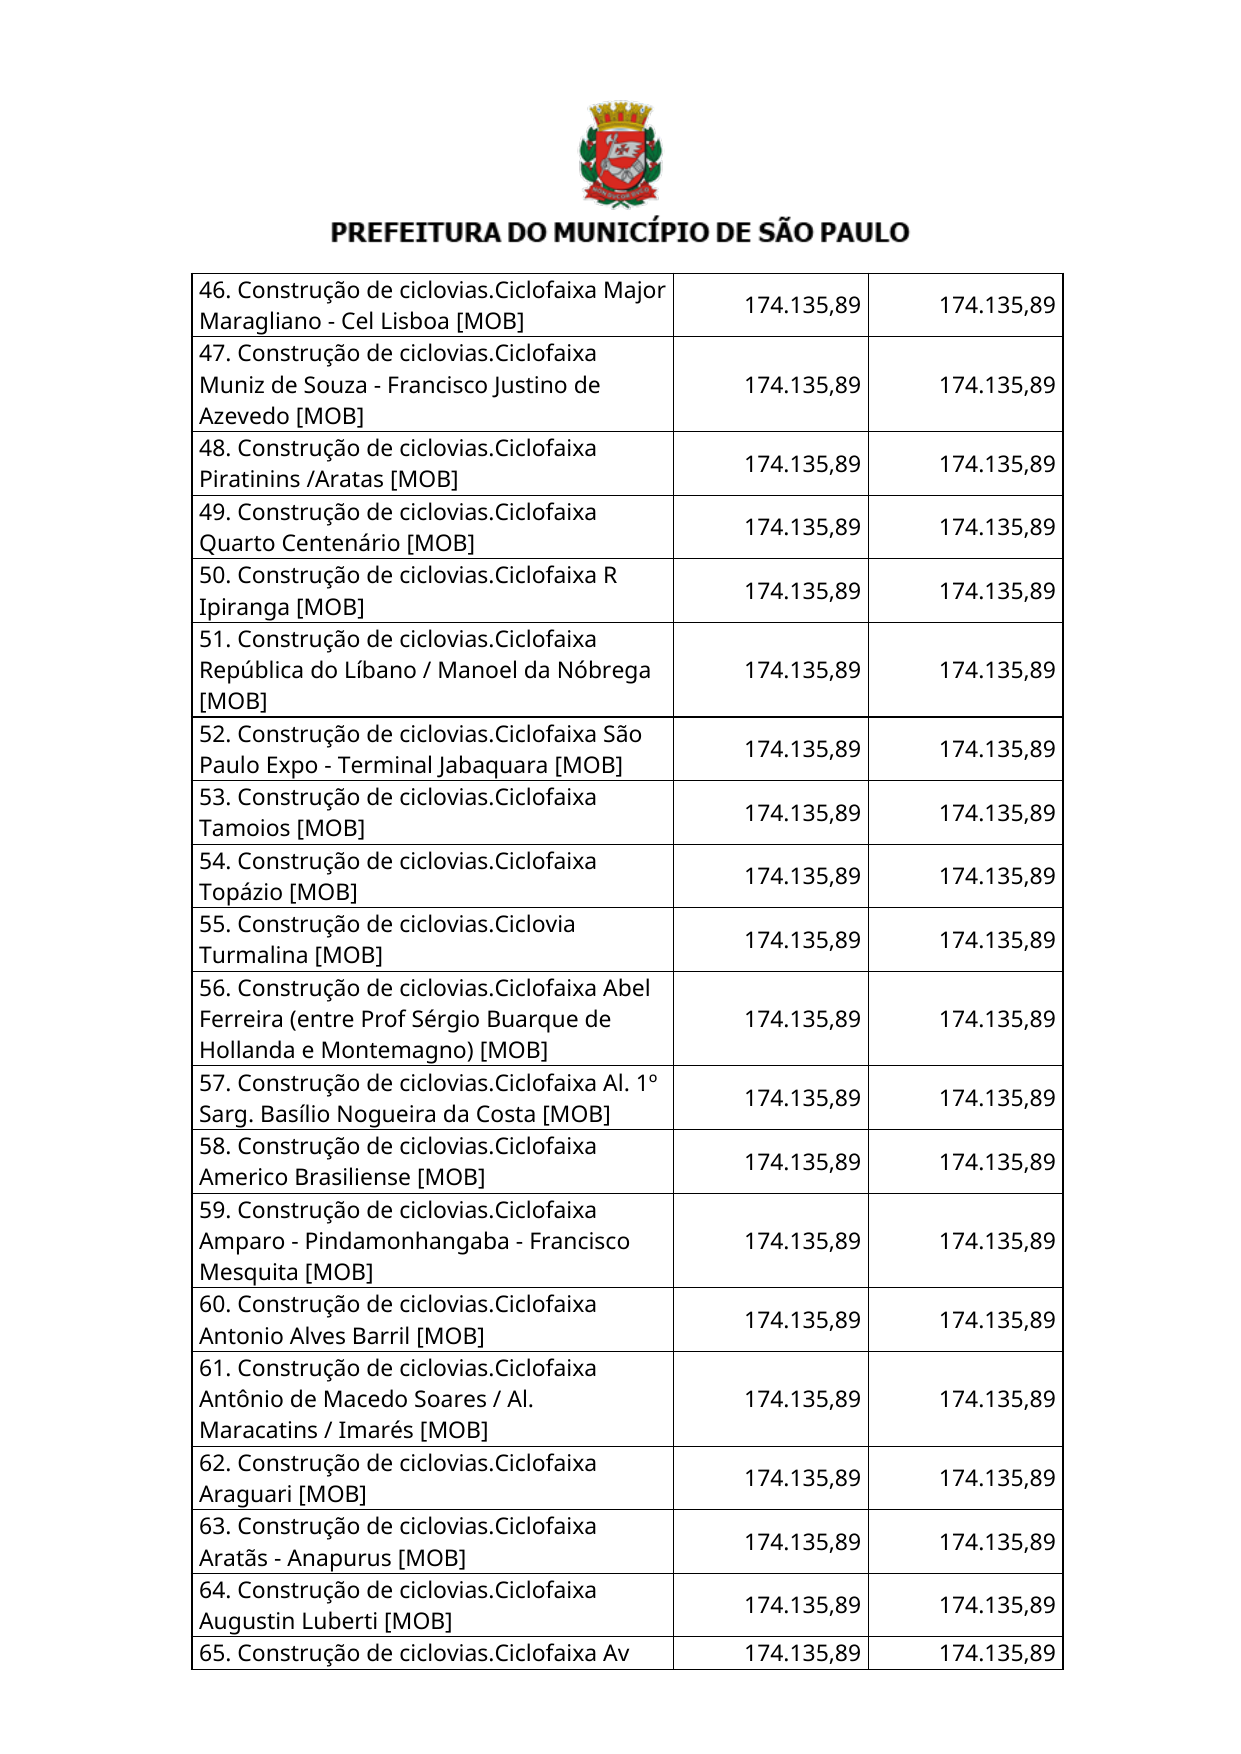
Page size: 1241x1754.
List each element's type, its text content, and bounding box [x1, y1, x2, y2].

table_cell [177, 907, 191, 971]
table_cell [177, 1573, 191, 1636]
table_cell 174.135,89 [674, 1574, 868, 1636]
table_cell 61. Construção de ciclovias.Ciclofaixa Antônio de Macedo Soares / Al. Maracatins / Imarés [MOB] [193, 1352, 673, 1446]
table_cell [177, 1446, 191, 1509]
table_cell 174.135,89 [869, 432, 1062, 494]
table_cell 59. Construção de ciclovias.Ciclofaixa Amparo - Pindamonhangaba - Francisco Mesquita [MOB] [193, 1194, 673, 1287]
table_cell 62. Construção de ciclovias.Ciclofaixa Araguari [MOB] [193, 1447, 673, 1509]
table_cell [177, 273, 191, 336]
table_cell 174.135,89 [869, 1574, 1062, 1636]
table_cell 58. Construção de ciclovias.Ciclofaixa Americo Brasiliense [MOB] [193, 1130, 673, 1192]
table_cell 56. Construção de ciclovias.Ciclofaixa Abel Ferreira (entre Prof Sérgio Buarque de Hollanda e Montemagno) [MOB] [193, 972, 673, 1065]
table_cell 55. Construção de ciclovias.Ciclovia Turmalina [MOB] [193, 908, 673, 971]
table_cell 174.135,89 [869, 781, 1062, 843]
table_cell 48. Construção de ciclovias.Ciclofaixa Piratinins /Aratas [MOB] [193, 432, 673, 494]
table_cell [177, 622, 191, 716]
table_cell 174.135,89 [674, 1066, 868, 1129]
table_cell 49. Construção de ciclovias.Ciclofaixa Quarto Centenário [MOB] [193, 496, 673, 558]
table_cell 52. Construção de ciclovias.Ciclofaixa São Paulo Expo - Terminal Jabaquara [MOB] [193, 718, 673, 780]
table_cell [177, 495, 191, 558]
table_cell 174.135,89 [869, 718, 1062, 780]
table_cell 174.135,89 [674, 1130, 868, 1192]
table_cell 174.135,89 [869, 1447, 1062, 1509]
table_cell [177, 558, 191, 622]
table_cell 174.135,89 [869, 1066, 1062, 1129]
table_cell [177, 1193, 191, 1287]
table_cell 174.135,89 [869, 845, 1062, 907]
table_cell [177, 1636, 191, 1668]
table_cell 174.135,89 [674, 623, 868, 716]
table_cell 174.135,89 [869, 1510, 1062, 1573]
table_cell 47. Construção de ciclovias.Ciclofaixa Muniz de Souza - Francisco Justino de Azevedo [MOB] [193, 337, 673, 431]
table_cell 174.135,89 [869, 337, 1062, 431]
table_cell 53. Construção de ciclovias.Ciclofaixa Tamoios [MOB] [193, 781, 673, 843]
table_cell 65. Construção de ciclovias.Ciclofaixa Av [193, 1637, 673, 1668]
table_cell 174.135,89 [869, 908, 1062, 971]
table_cell 174.135,89 [674, 1637, 868, 1668]
table_cell 174.135,89 [869, 274, 1062, 336]
table_cell [177, 780, 191, 843]
table_cell 174.135,89 [869, 559, 1062, 622]
table_cell 174.135,89 [674, 432, 868, 494]
table_cell [177, 1351, 191, 1446]
table_cell 46. Construção de ciclovias.Ciclofaixa Major Maragliano - Cel Lisboa [MOB] [193, 274, 673, 336]
table_cell 174.135,89 [869, 496, 1062, 558]
table_cell 174.135,89 [674, 972, 868, 1065]
table_cell 174.135,89 [674, 337, 868, 431]
table_cell [177, 1287, 191, 1351]
table_cell [177, 1509, 191, 1573]
table_cell [177, 971, 191, 1065]
table_cell [177, 1129, 191, 1192]
table_cell 174.135,89 [674, 1288, 868, 1351]
table_cell 174.135,89 [869, 1637, 1062, 1668]
table_cell 174.135,89 [674, 1447, 868, 1509]
table_cell 174.135,89 [674, 908, 868, 971]
table_cell 50. Construção de ciclovias.Ciclofaixa R Ipiranga [MOB] [193, 559, 673, 622]
table_cell [177, 716, 191, 780]
table_cell 174.135,89 [674, 845, 868, 907]
table_cell 174.135,89 [674, 1352, 868, 1446]
table_cell 174.135,89 [869, 623, 1062, 716]
table_cell [177, 336, 191, 431]
table_cell 174.135,89 [674, 1194, 868, 1287]
table_cell [177, 844, 191, 907]
table_cell 174.135,89 [674, 781, 868, 843]
table_cell 54. Construção de ciclovias.Ciclofaixa Topázio [MOB] [193, 845, 673, 907]
table_cell 174.135,89 [674, 496, 868, 558]
table_cell [177, 1065, 191, 1129]
table_cell 174.135,89 [869, 1288, 1062, 1351]
table_cell 174.135,89 [869, 1352, 1062, 1446]
table_cell 174.135,89 [869, 972, 1062, 1065]
table_cell 57. Construção de ciclovias.Ciclofaixa Al. 1º Sarg. Basílio Nogueira da Costa [MOB] [193, 1066, 673, 1129]
table_cell 174.135,89 [674, 274, 868, 336]
table_cell [177, 431, 191, 494]
table_cell 60. Construção de ciclovias.Ciclofaixa Antonio Alves Barril [MOB] [193, 1288, 673, 1351]
table_cell 174.135,89 [674, 559, 868, 622]
table_cell 64. Construção de ciclovias.Ciclofaixa Augustin Luberti [MOB] [193, 1574, 673, 1636]
table_cell 63. Construção de ciclovias.Ciclofaixa Aratãs - Anapurus [MOB] [193, 1510, 673, 1573]
table_cell 51. Construção de ciclovias.Ciclofaixa República do Líbano / Manoel da Nóbrega [MOB] [193, 623, 673, 716]
table_cell 174.135,89 [674, 718, 868, 780]
table_cell 174.135,89 [869, 1194, 1062, 1287]
table_cell 174.135,89 [674, 1510, 868, 1573]
table_cell 174.135,89 [869, 1130, 1062, 1192]
